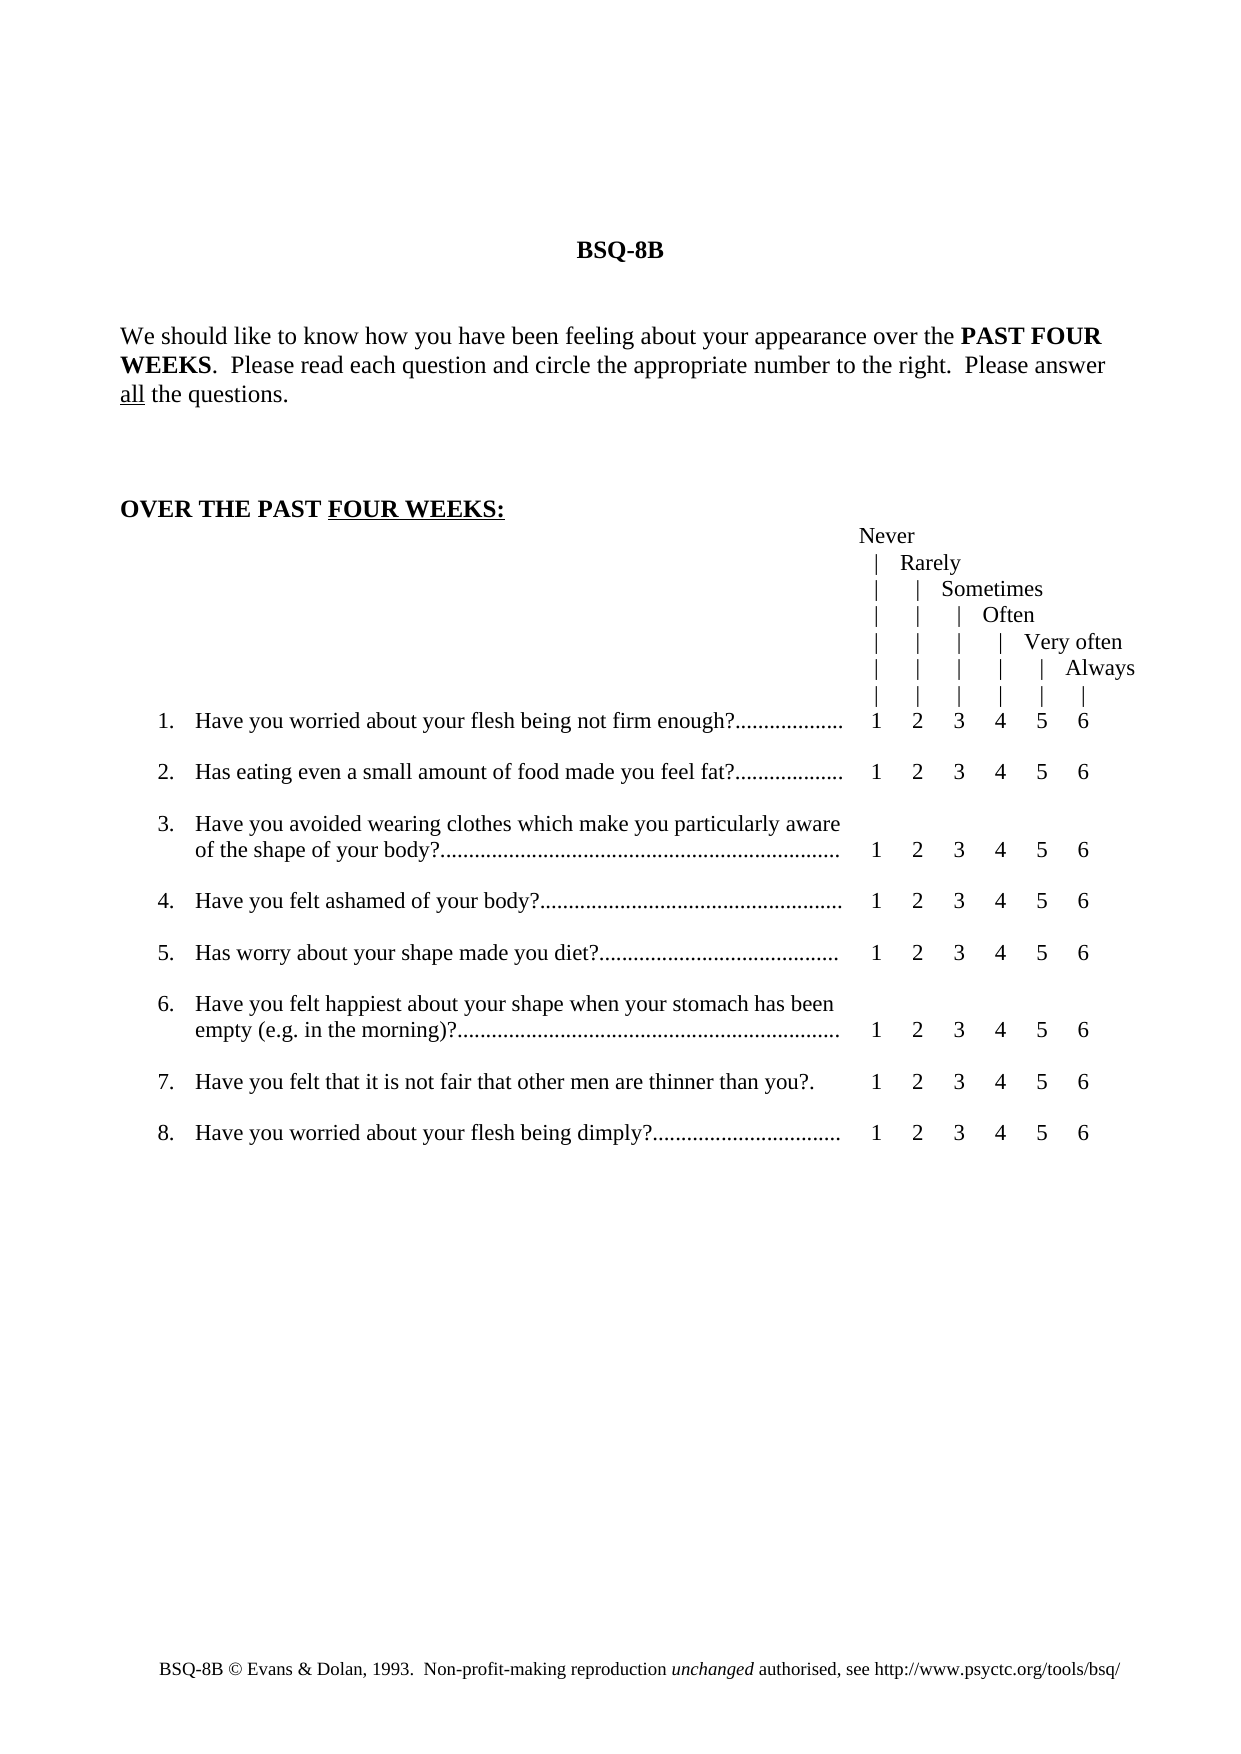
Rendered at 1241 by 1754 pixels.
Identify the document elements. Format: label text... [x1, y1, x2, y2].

table_cell 5 [1021, 810, 1062, 887]
table_cell [1104, 939, 1144, 990]
table_cell 6 [1062, 939, 1104, 990]
table_cell 2 [897, 810, 938, 887]
table_cell 4 [980, 810, 1021, 887]
table_cell | [1021, 654, 1062, 681]
table_cell 3 [938, 758, 979, 810]
table_cell | [1062, 681, 1104, 707]
table_cell 6 [1062, 1119, 1104, 1171]
table_cell [154, 549, 192, 575]
table_cell [192, 602, 856, 628]
table_cell [154, 602, 192, 628]
table_cell Has worry about your shape made you diet?.......................................... [192, 939, 856, 990]
table_cell 4 [980, 1068, 1021, 1119]
table_cell [1104, 990, 1144, 1068]
table_cell [192, 681, 856, 707]
table_cell 1 [856, 810, 897, 887]
table_cell 6 [1062, 810, 1104, 887]
table_cell 4 [980, 1119, 1021, 1171]
table_cell 2 [897, 939, 938, 990]
table_cell [154, 681, 192, 707]
table_cell [1104, 1119, 1144, 1171]
table_cell 5 [1021, 758, 1062, 810]
table_cell 5 [1021, 888, 1062, 939]
table_cell 5 [1021, 1119, 1062, 1171]
table_cell [1104, 681, 1144, 707]
table_cell 3. [154, 810, 192, 887]
table_cell 3 [938, 990, 979, 1068]
table_cell 8. [154, 1119, 192, 1171]
table_cell 5 [1021, 1068, 1062, 1119]
table_cell [1104, 1068, 1144, 1119]
table_cell | [980, 681, 1021, 707]
table_cell 2 [897, 990, 938, 1068]
table_cell 3 [938, 888, 979, 939]
table_cell 6 [1062, 1068, 1104, 1119]
table_cell [192, 628, 856, 654]
table_header [1104, 523, 1144, 549]
table_cell | [856, 681, 897, 707]
table_cell 6. [154, 990, 192, 1068]
table_cell [192, 549, 856, 575]
table_cell | [897, 654, 938, 681]
table_cell 5. [154, 939, 192, 990]
table_cell 3 [938, 810, 979, 887]
text We should like to know how you have been feeling about your appearance over the PAST FOUR WEEKS. Please read each question and circle the appropriate number to the right. Please answer all the questions. [120, 321, 1120, 407]
table_cell | [856, 602, 897, 628]
table_cell 4 [980, 888, 1021, 939]
table_cell | [897, 575, 938, 602]
table_cell 5 [1021, 990, 1062, 1068]
table_cell Have you felt happiest about your shape when your stomach has been empty (e.g. in the morning)?................................................................... [192, 990, 856, 1068]
table_cell [192, 654, 856, 681]
table_cell | [897, 628, 938, 654]
table_cell | [856, 575, 897, 602]
table_cell [192, 575, 856, 602]
table_cell 2 [897, 1119, 938, 1171]
table_cell 6 [1062, 888, 1104, 939]
table_cell Have you worried about your flesh being dimply?................................. [192, 1119, 856, 1171]
table_cell Has eating even a small amount of food made you feel fat?................... [192, 758, 856, 810]
table_cell 1 [856, 1068, 897, 1119]
table_header [192, 523, 856, 549]
table_cell 1 [856, 888, 897, 939]
table_cell [1104, 549, 1144, 575]
table_cell [1104, 888, 1144, 939]
table_cell | [938, 681, 979, 707]
table_cell Have you worried about your flesh being not firm enough?................... [192, 707, 856, 758]
table_cell 3 [938, 1119, 979, 1171]
table_cell 2 [897, 888, 938, 939]
table_cell 1 [856, 990, 897, 1068]
table_cell [154, 628, 192, 654]
table_cell 7. [154, 1068, 192, 1119]
text BSQ-8B [120, 235, 1120, 264]
table_header Never [856, 523, 1104, 549]
table_cell [154, 575, 192, 602]
table_cell 6 [1062, 990, 1104, 1068]
table_cell [1104, 707, 1144, 758]
table_cell 3 [938, 939, 979, 990]
table_cell [1104, 602, 1144, 628]
table_cell 3 [938, 707, 979, 758]
table_cell | [1021, 681, 1062, 707]
table_cell 6 [1062, 707, 1104, 758]
table_cell 1 [856, 707, 897, 758]
table_cell 5 [1021, 707, 1062, 758]
table_cell Always [1062, 654, 1144, 681]
table_cell | [897, 602, 938, 628]
table_cell Very often [1021, 628, 1144, 654]
table_cell 2 [897, 758, 938, 810]
table_cell 1 [856, 1119, 897, 1171]
table_cell [1104, 810, 1144, 887]
table_cell [1104, 575, 1144, 602]
table_cell | [897, 681, 938, 707]
table_cell | [980, 628, 1021, 654]
table_cell | [938, 602, 979, 628]
table_cell 2. [154, 758, 192, 810]
table_cell Rarely [897, 549, 1104, 575]
table_cell 2 [897, 707, 938, 758]
table_cell 4 [980, 990, 1021, 1068]
table_cell 2 [897, 1068, 938, 1119]
table_cell 4 [980, 707, 1021, 758]
table_cell 1 [856, 758, 897, 810]
table_cell 4 [980, 758, 1021, 810]
table_cell 3 [938, 1068, 979, 1119]
table_cell | [980, 654, 1021, 681]
table_cell Have you felt ashamed of your body?..................................................... [192, 888, 856, 939]
table_cell 1 [856, 939, 897, 990]
table_cell | [856, 654, 897, 681]
table_cell | [856, 549, 897, 575]
table_cell | [856, 628, 897, 654]
table_cell 4. [154, 888, 192, 939]
table_cell 6 [1062, 758, 1104, 810]
table_cell 5 [1021, 939, 1062, 990]
table_cell [154, 654, 192, 681]
table_cell Sometimes [938, 575, 1104, 602]
table_cell 1. [154, 707, 192, 758]
text OVER THE PAST FOUR WEEKS: [120, 494, 1120, 522]
table_cell Have you felt that it is not fair that other men are thinner than you?. [192, 1068, 856, 1119]
table_cell | [938, 628, 979, 654]
table_cell Often [980, 602, 1104, 628]
table_cell Have you avoided wearing clothes which make you particularly aware of the shape of your body?...................................................................... [192, 810, 856, 887]
table_cell [1104, 758, 1144, 810]
table_cell 4 [980, 939, 1021, 990]
table_cell | [938, 654, 979, 681]
table_header [154, 523, 192, 549]
